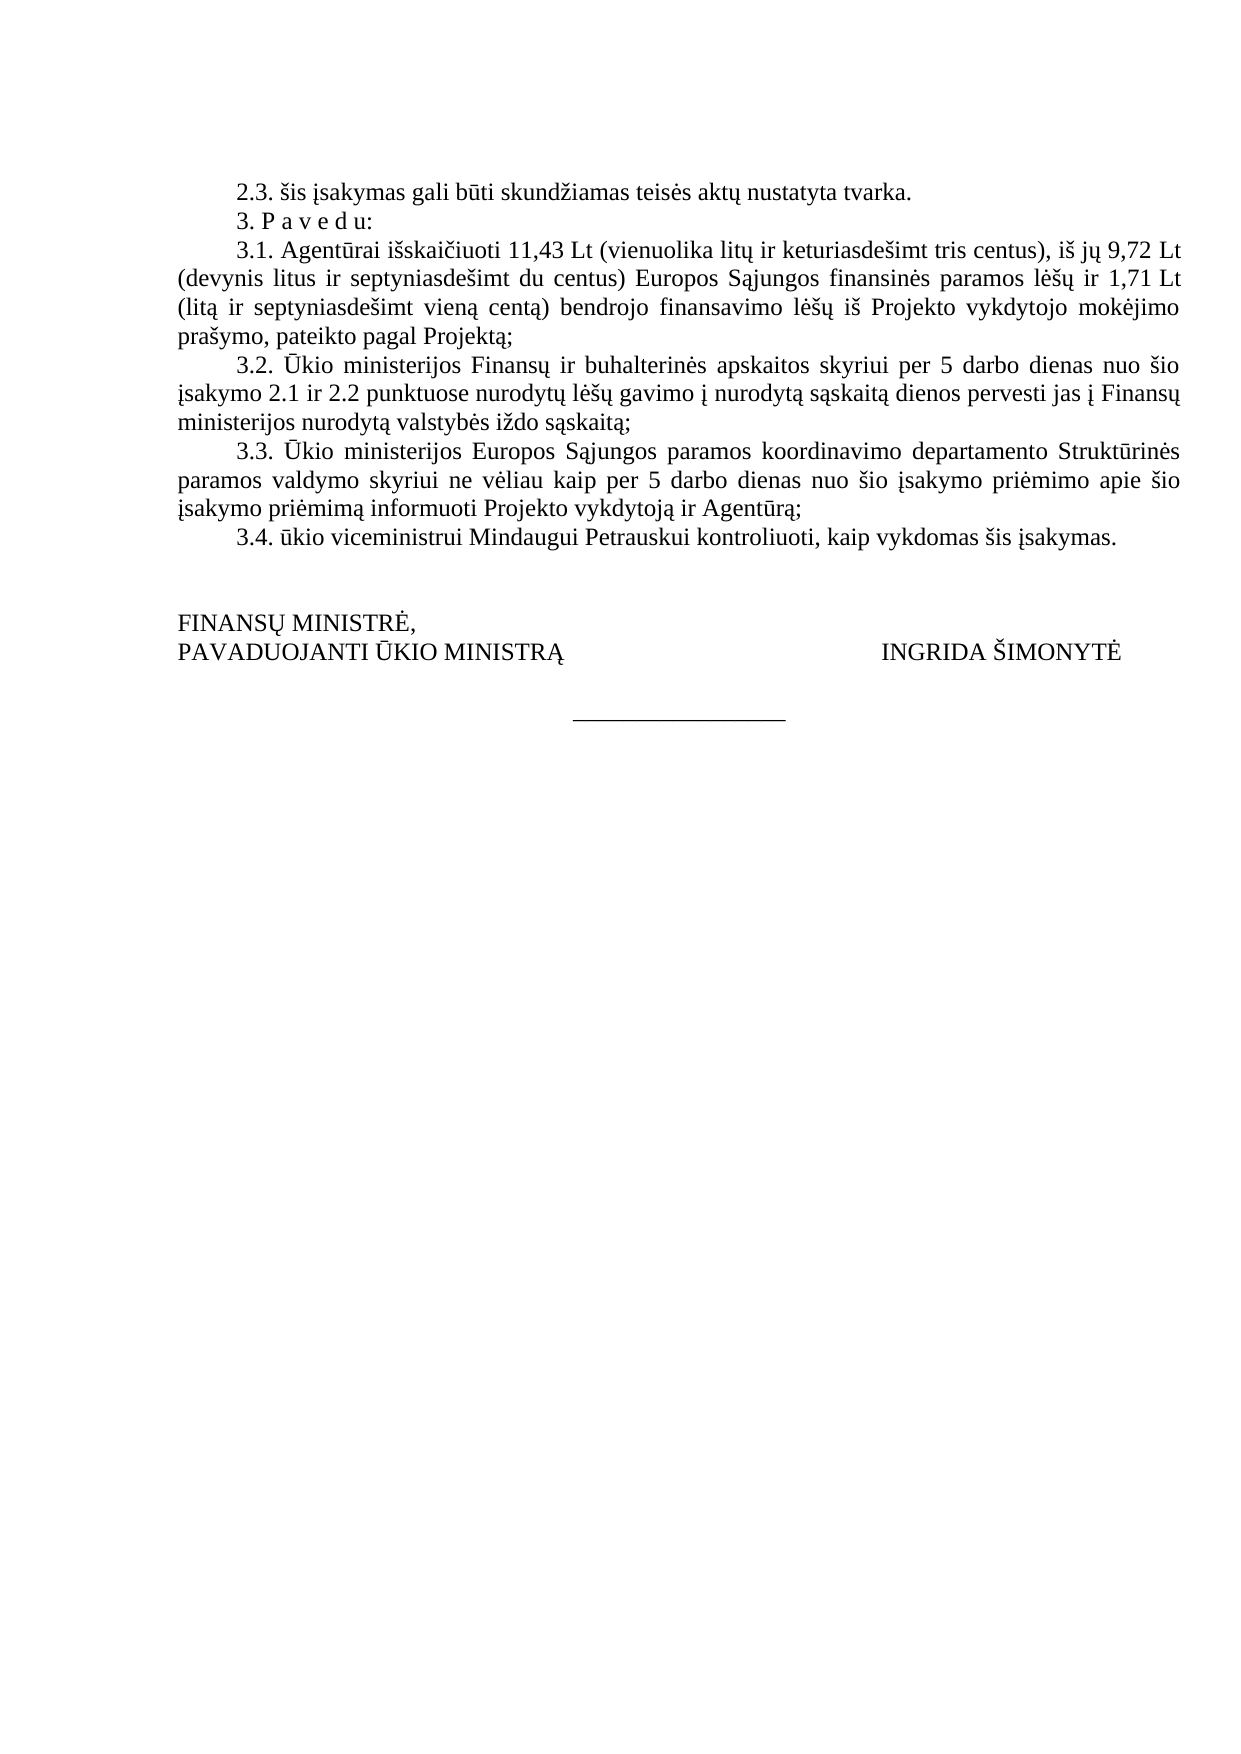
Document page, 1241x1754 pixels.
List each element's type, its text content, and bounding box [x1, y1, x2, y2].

text 2.3. šis įsakymas gali būti skundžiamas teisės aktų nustatyta tvarka. [177, 177, 1181, 206]
text 3. P a v e d u: [177, 206, 1181, 235]
text pavaduojanti ūkio ministrą Ingrida Šimonytė [177, 637, 1181, 666]
text 3.4. ūkio viceministrui Mindaugui Petrauskui kontroliuoti, kaip vykdomas šis įsakymas. [177, 522, 1181, 551]
text Finansų ministrė, [177, 608, 1181, 637]
text 3.2. Ūkio ministerijos Finansų ir buhalterinės apskaitos skyriui per 5 darbo dienas nuo šio įsakymo 2.1 ir 2.2 punktuose nurodytų lėšų gavimo į nurodytą sąskaitą dienos pervesti jas į Finansų ministerijos nurodytą valstybės iždo sąskaitą; [177, 350, 1181, 436]
text 3.1. Agentūrai išskaičiuoti 11,43 Lt (vienuolika litų ir keturiasdešimt tris centus), iš jų 9,72 Lt (devynis litus ir septyniasdešimt du centus) Europos Sąjungos finansinės paramos lėšų ir 1,71 Lt (litą ir septyniasdešimt vieną centą) bendrojo finansavimo lėšų iš Projekto vykdytojo mokėjimo prašymo, pateikto pagal Projektą; [177, 235, 1181, 350]
text 3.3. Ūkio ministerijos Europos Sąjungos paramos koordinavimo departamento Struktūrinės paramos valdymo skyriui ne vėliau kaip per 5 darbo dienas nuo šio įsakymo priėmimo apie šio įsakymo priėmimą informuoti Projekto vykdytoją ir Agentūrą; [177, 436, 1181, 522]
text _________________ [177, 695, 1181, 723]
